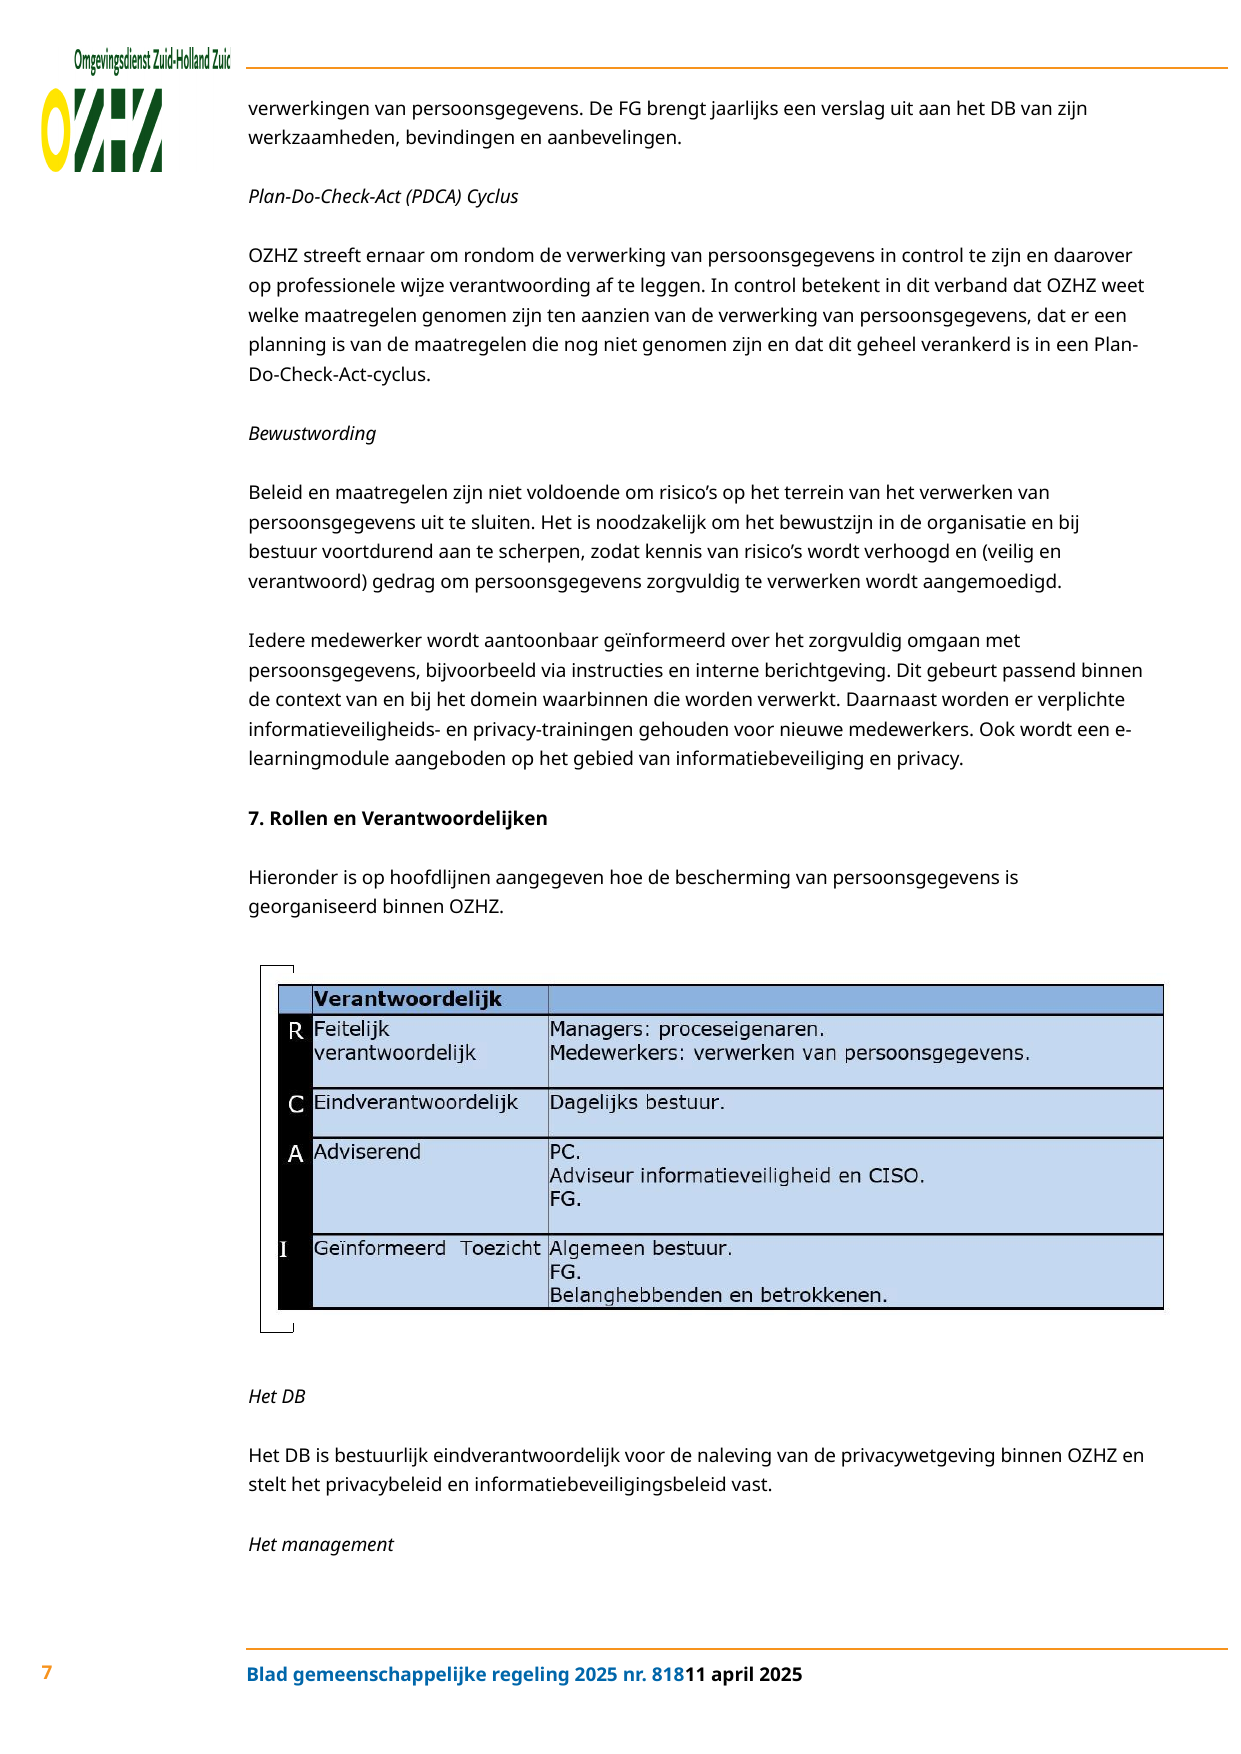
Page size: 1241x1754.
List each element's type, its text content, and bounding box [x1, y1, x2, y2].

picture [268, 973, 1173, 1323]
text Iedere medewerker wordt aantoonbaar geïnformeerd over het zorgvuldig omgaan met persoonsgegevens, bijvoorbeeld via instructies en interne berichtgeving. Dit gebeurt passend binnen de context van en bij het domein waarbinnen die worden verwerkt. Daarnaast worden er verplichte informatieveiligheids- en privacy-trainingen gehouden voor nieuwe medewerkers. Ook wordt een e-learningmodule aangeboden op het gebied van informatiebeveiliging en privacy. [248, 627, 1152, 771]
text Het management [248, 1531, 1152, 1557]
text Hieronder is op hoofdlijnen aangegeven hoe de bescherming van persoonsgegevens is georganiseerd binnen OZHZ. [248, 864, 1152, 919]
picture [41, 47, 231, 172]
text OZHZ streeft ernaar om rondom de verwerking van persoonsgegevens in control te zijn en daarover op professionele wijze verantwoording af te leggen. In control betekent in dit verband dat OZHZ weet welke maatregelen genomen zijn ten aanzien van de verwerking van persoonsgegevens, dat er een planning is van de maatregelen die nog niet genomen zijn en dat dit geheel verankerd is in een Plan-Do-Check-Act-cyclus. [248, 243, 1152, 387]
text Beleid en maatregelen zijn niet voldoende om risico’s op het terrein van het verwerken van persoonsgegevens uit te sluiten. Het is noodzakelijk om het bewustzijn in de organisatie en bij bestuur voortdurend aan te scherpen, zodat kennis van risico’s wordt verhoogd en (veilig en verantwoord) gedrag om persoonsgegevens zorgvuldig te verwerken wordt aangemoedigd. [248, 479, 1152, 594]
text Het DB [248, 1383, 1152, 1409]
text Plan-Do-Check-Act (PDCA) Cyclus [248, 183, 1152, 209]
text Bewustwording [248, 420, 1152, 446]
text verwerkingen van persoonsgegevens. De FG brengt jaarlijks een verslag uit aan het DB van zijn werkzaamheden, bevindingen en aanbevelingen. [248, 95, 1152, 150]
text 7. Rollen en Verantwoordelijken [248, 805, 1152, 831]
text Het DB is bestuurlijk eindverantwoordelijk voor de naleving van de privacywetgeving binnen OZHZ en stelt het privacybeleid en informatiebeveiligingsbeleid vast. [248, 1442, 1152, 1497]
